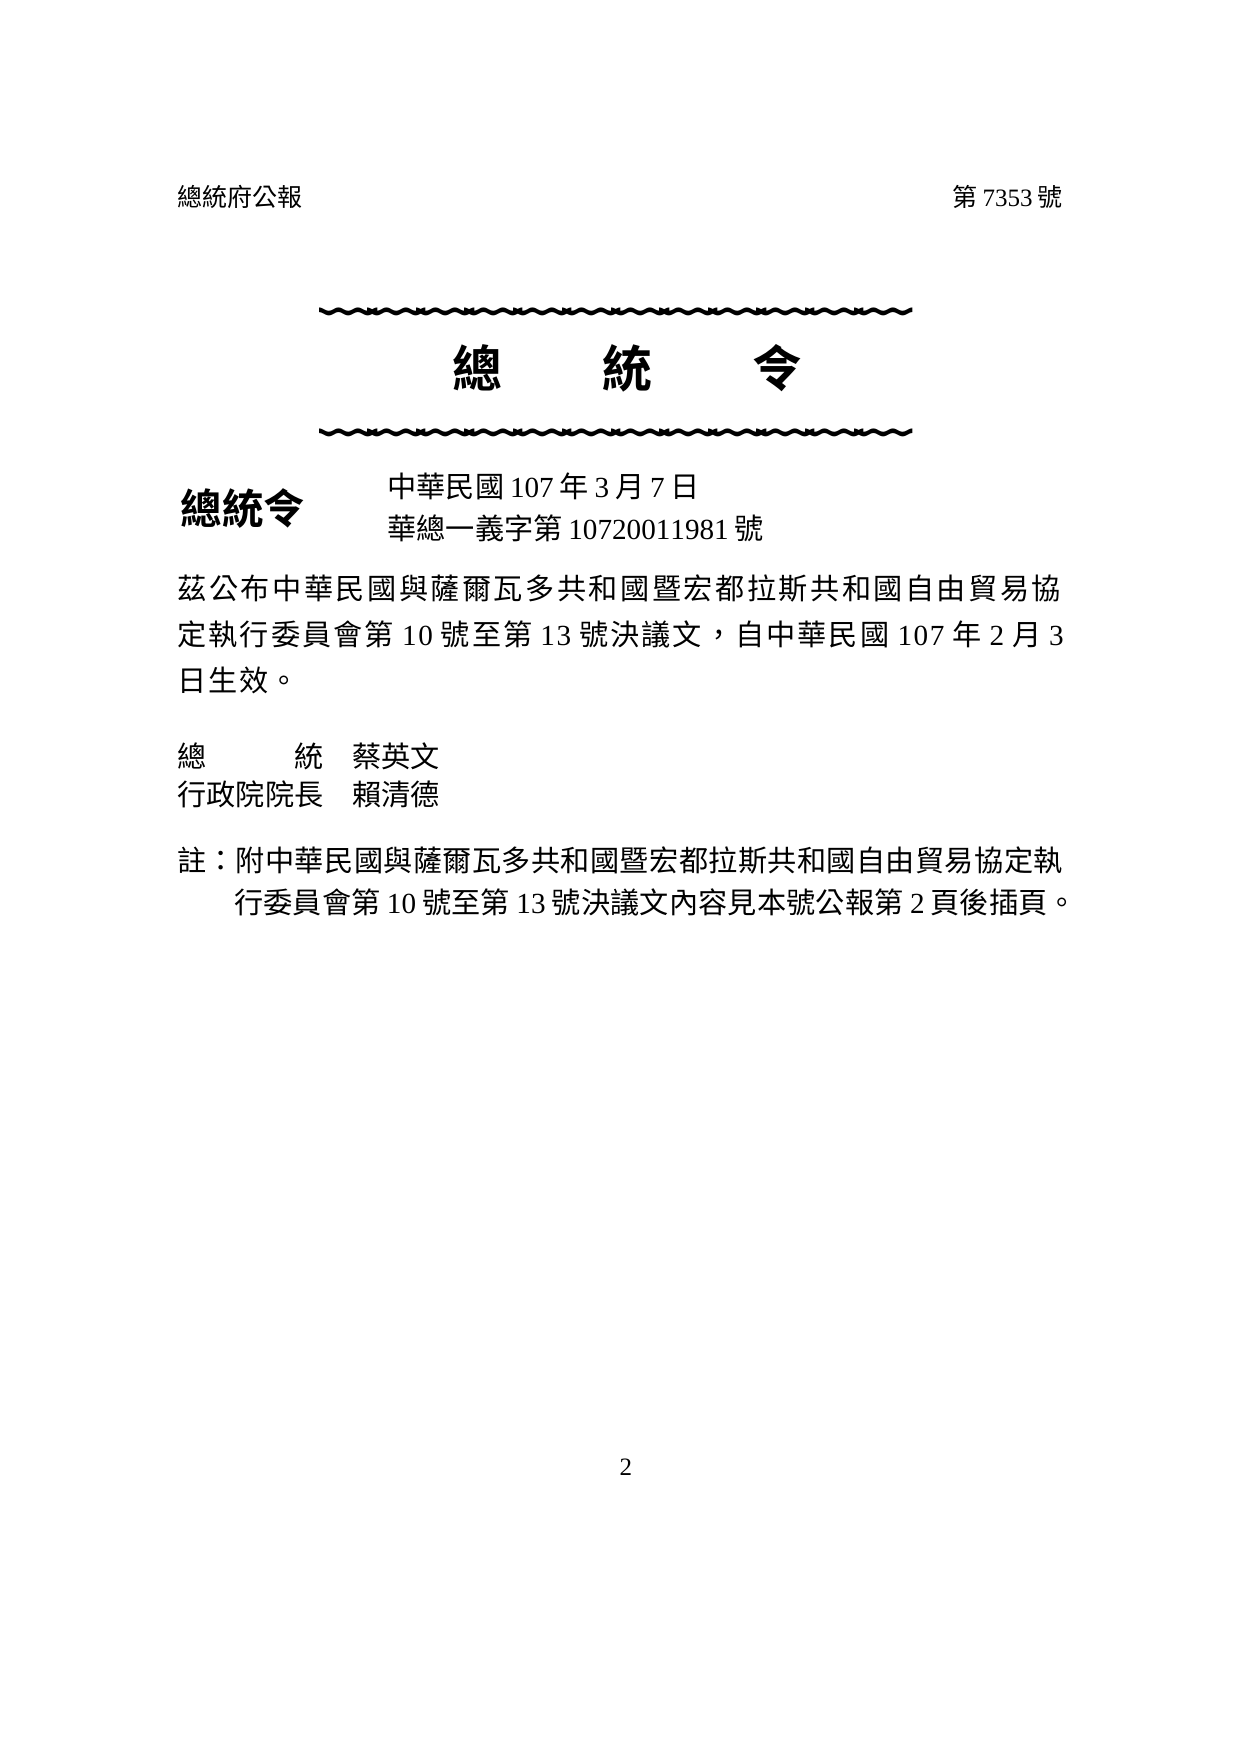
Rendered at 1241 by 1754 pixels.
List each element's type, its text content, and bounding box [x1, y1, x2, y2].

text 總 統 令 [192, 341, 1064, 399]
text ﹏﹏﹏﹏﹏﹏﹏﹏﹏﹏﹏﹏ [177, 291, 1064, 316]
text 總 統 蔡英文 [177, 738, 1064, 775]
table_header 中華民國107年3月7日 華總一義字第10720011981號 [384, 462, 880, 550]
text 行政院院長 賴清德 [177, 775, 1064, 813]
table_header 總統令 [177, 462, 384, 550]
text 註：附中華民國與薩爾瓦多共和國暨宏都拉斯共和國自由貿易協定執行委員會第10號至第13號決議文內容見本號公報第2頁後插頁。 [177, 838, 1064, 922]
text ﹏﹏﹏﹏﹏﹏﹏﹏﹏﹏﹏﹏ [177, 412, 1064, 437]
text 茲公布中華民國與薩爾瓦多共和國暨宏都拉斯共和國自由貿易協定執行委員會第10號至第13號決議文，自中華民國107年2月3日生效。 [177, 563, 1064, 700]
